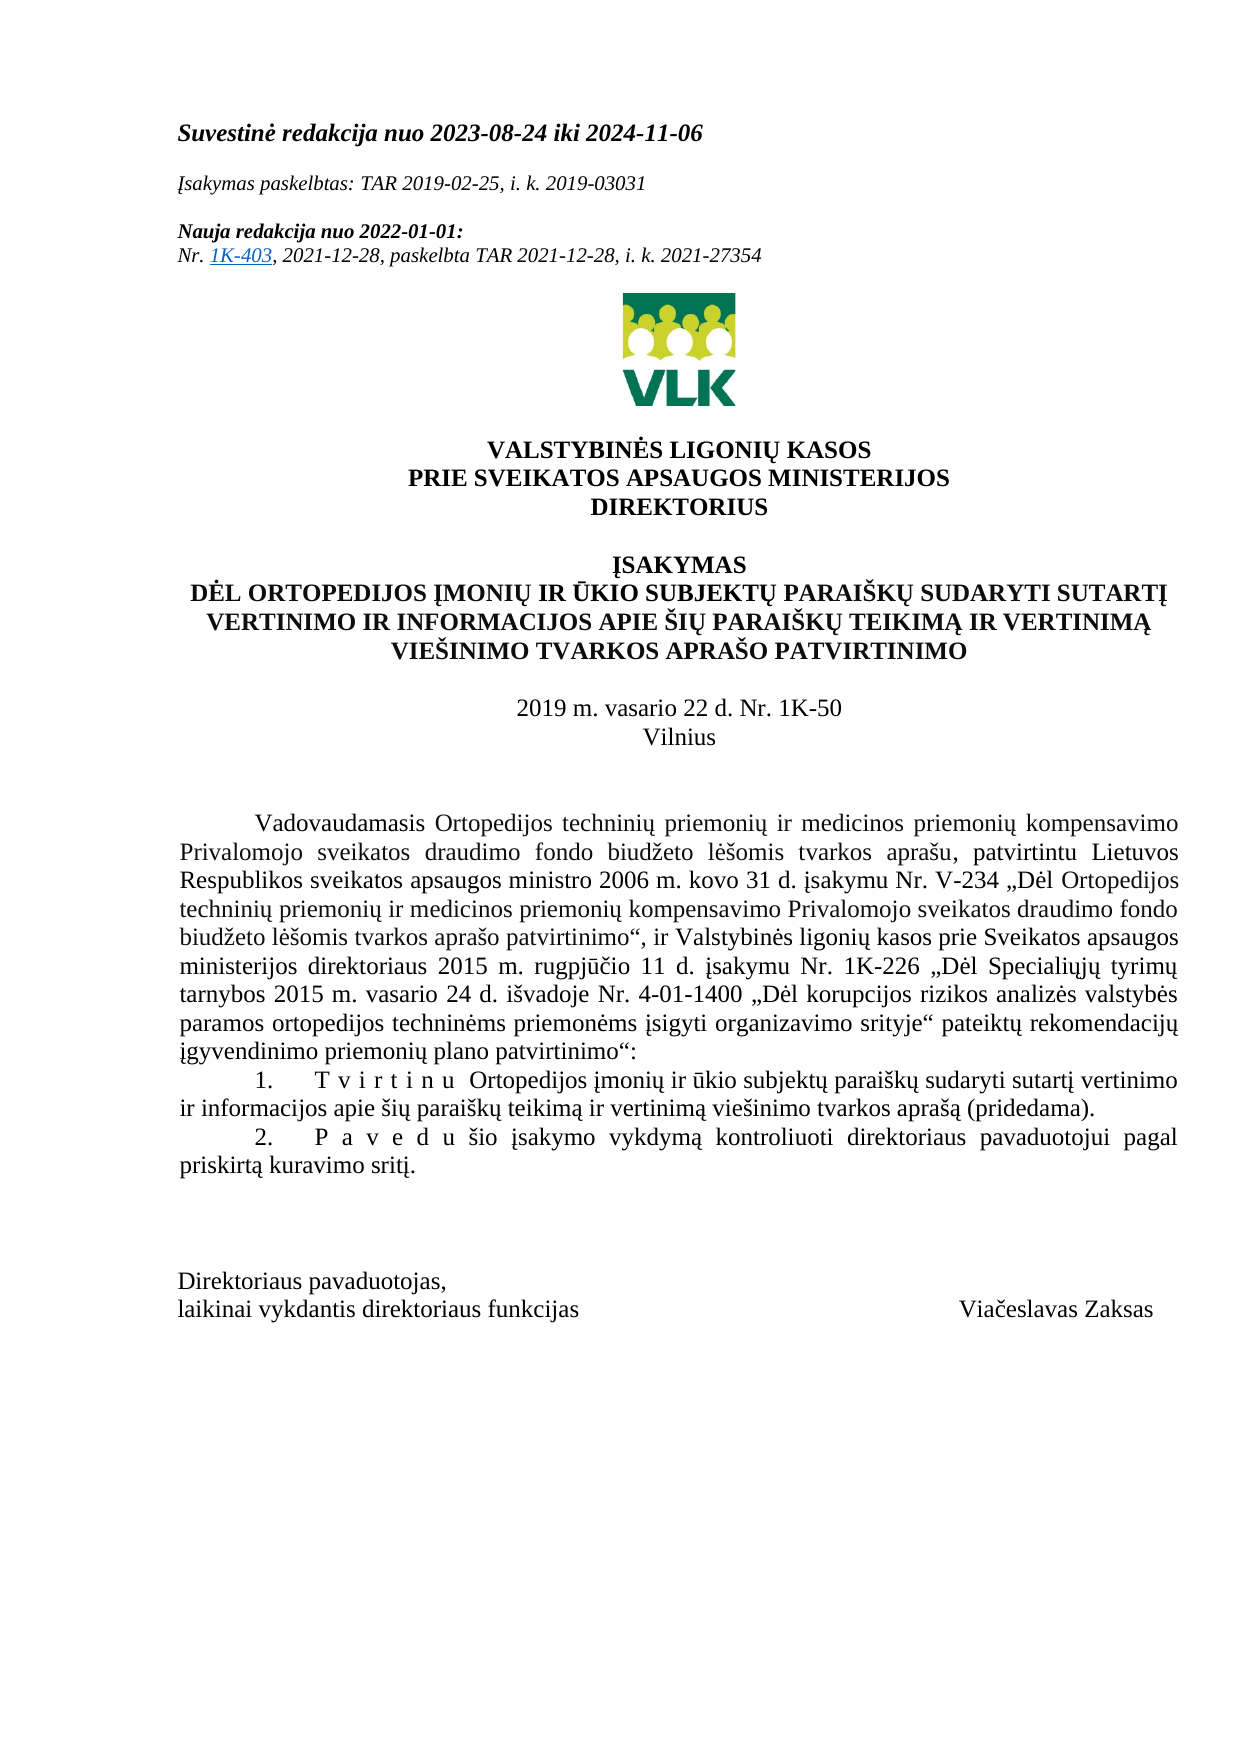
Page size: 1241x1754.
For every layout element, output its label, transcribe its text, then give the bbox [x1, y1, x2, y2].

text Įsakymas paskelbtas: TAR 2019-02-25, i. k. 2019-03031 [177, 171, 1181, 195]
text 2019 m. vasario 22 d. Nr. 1K-50 [177, 693, 1181, 722]
text 1. Tvirtinu Ortopedijos įmonių ir ūkio subjektų paraiškų sudaryti sutartį vertinimo ir informacijos apie šių paraiškų teikimą ir vertinimą viešinimo tvarkos aprašą (pridedama). [179, 1065, 1179, 1122]
text laikinai vykdantis direktoriaus funkcijas Viačeslavas Zaksas [177, 1294, 1181, 1323]
text 2. P a v e d u šio įsakymo vykdymą kontroliuoti direktoriaus pavaduotojui pagal priskirtą kuravimo sritį. [179, 1122, 1179, 1179]
text Direktoriaus pavaduotojas, [177, 1266, 1181, 1294]
text VALSTYBINĖS LIGONIŲ KASOS [177, 435, 1181, 463]
text DIREKTORIUS [177, 492, 1181, 521]
text ĮSAKYMAS [177, 550, 1181, 578]
text Vadovaudamasis Ortopedijos techninių priemonių ir medicinos priemonių kompensavimo Privalomojo sveikatos draudimo fondo biudžeto lėšomis tvarkos aprašu, patvirtintu Lietuvos Respublikos sveikatos apsaugos ministro 2006 m. kovo 31 d. įsakymu Nr. V-234 „Dėl Ortopedijos techninių priemonių ir medicinos priemonių kompensavimo Privalomojo sveikatos draudimo fondo biudžeto lėšomis tvarkos aprašo patvirtinimo“, ir Valstybinės ligonių kasos prie Sveikatos apsaugos ministerijos direktoriaus 2015 m. rugpjūčio 11 d. įsakymu Nr. 1K-226 „Dėl Specialiųjų tyrimų tarnybos 2015 m. vasario 24 d. išvadoje Nr. 4-01-1400 „Dėl korupcijos rizikos analizės valstybės paramos ortopedijos techninėms priemonėms įsigyti organizavimo srityje“ pateiktų rekomendacijų įgyvendinimo priemonių plano patvirtinimo“: [179, 808, 1179, 1065]
text Nauja redakcija nuo 2022-01-01: [177, 219, 1181, 243]
text DĖL ORTOPEDIJOS ĮMONIŲ IR ŪKIO SUBJEKTŲ PARAIŠKŲ SUDARYTI SUTARTĮ VERTINIMO IR INFORMACIJOS APIE ŠIŲ PARAIŠKŲ TEIKIMĄ IR VERTINIMĄ VIEŠINIMO TVARKOS APRAŠO PATVIRTINIMO [177, 578, 1181, 665]
text PRIE SVEIKATOS APSAUGOS MINISTERIJOS [177, 463, 1181, 492]
text Nr. 1K-403, 2021-12-28, paskelbta TAR 2021-12-28, i. k. 2021-27354 [177, 243, 1181, 267]
text Suvestinė redakcija nuo 2023-08-24 iki 2024-11-06 [177, 118, 1181, 147]
text Vilnius [177, 722, 1181, 751]
